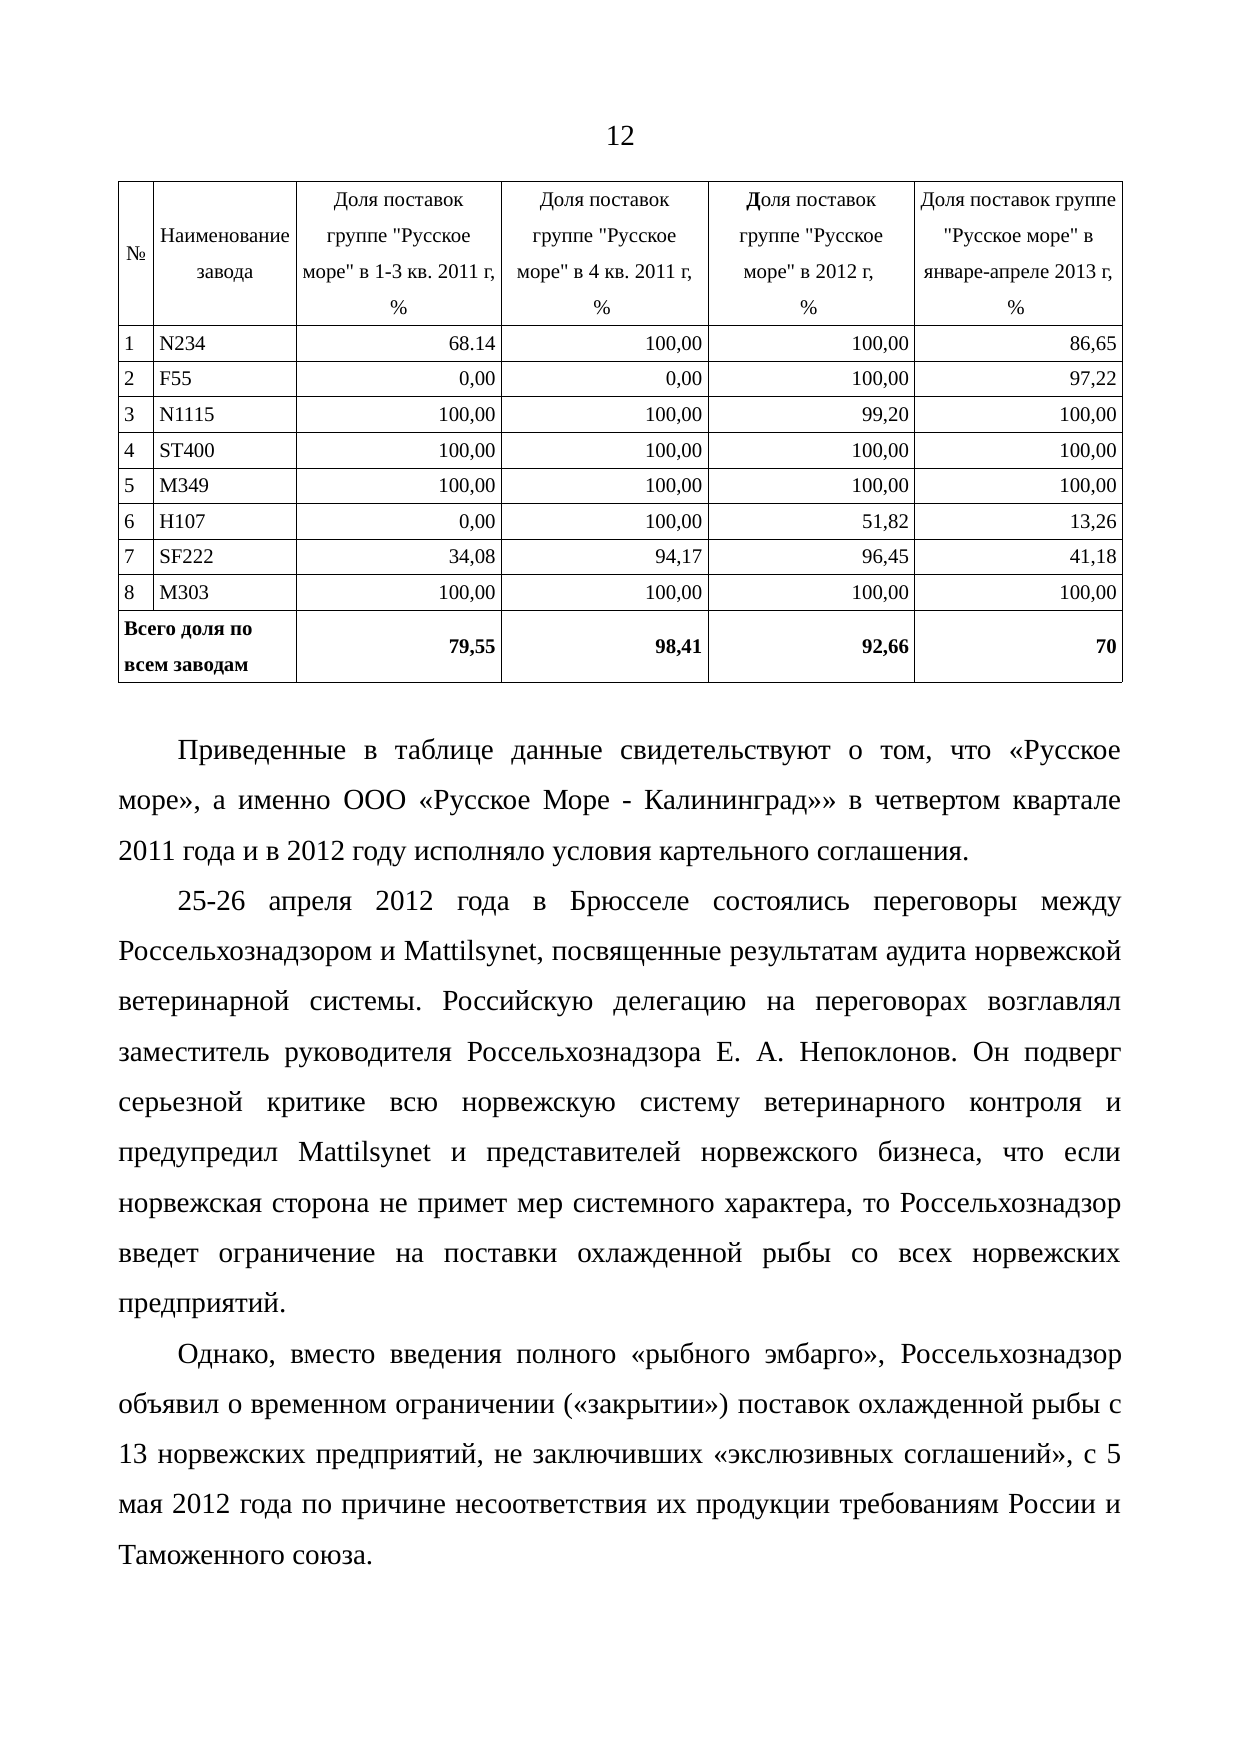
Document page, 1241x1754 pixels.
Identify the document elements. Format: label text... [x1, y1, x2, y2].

table_cell 79,55 [297, 611, 501, 682]
table_cell 100,00 [709, 362, 914, 396]
table_header Наименование завода [154, 182, 296, 325]
table_cell SF222 [154, 540, 296, 574]
table_cell 51,82 [709, 504, 914, 539]
table_cell 41,18 [915, 540, 1122, 574]
table_cell 100,00 [502, 397, 708, 432]
text 25-26 апреля 2012 года в Брюсселе состоялись переговоры между Россельхознадзором и Mattilsynet, посвященные результатам аудита норвежской ветеринарной системы. Российскую делегацию на переговорах возглавлял заместитель руководителя Россельхознадзора Е. А. Непоклонов. Он подверг серьезной критике всю норвежскую систему ветеринарного контроля и предупредил Mattilsynet и представителей норвежского бизнеса, что если норвежская сторона не примет мер системного характера, то Россельхознадзор введет ограничение на поставки охлажденной рыбы со всех норвежских предприятий. [118, 883, 1122, 1319]
table_cell 94,17 [502, 540, 708, 574]
table_cell 100,00 [915, 575, 1122, 610]
table_cell N1115 [154, 397, 296, 432]
table_cell 34,08 [297, 540, 501, 574]
table_cell 99,20 [709, 397, 914, 432]
table_cell 86,65 [915, 326, 1122, 361]
table_cell 7 [119, 540, 153, 574]
table_header Доля поставок группе "Русское море" в январе-апреле 2013 г, % [915, 182, 1122, 325]
table_cell 100,00 [709, 469, 914, 503]
table_cell F55 [154, 362, 296, 396]
table_cell 98,41 [502, 611, 708, 682]
text Однако, вместо введения полного «рыбного эмбарго», Россельхознадзор объявил о временном ограничении («закрытии») поставок охлажденной рыбы с 13 норвежских предприятий, не заключивших «экслюзивных соглашений», с 5 мая 2012 года по причине несоответствия их продукции требованиям России и Таможенного союза. [118, 1336, 1122, 1571]
table_cell H107 [154, 504, 296, 539]
table_header Доля поставок группе "Русское море" в 2012 г, % [709, 182, 914, 325]
table_cell 100,00 [709, 433, 914, 467]
table_cell 3 [119, 397, 153, 432]
table_cell 96,45 [709, 540, 914, 574]
table_header Доля поставок группе "Русское море" в 1-3 кв. 2011 г, % [297, 182, 501, 325]
table_cell 100,00 [502, 575, 708, 610]
table_header № [119, 182, 153, 325]
table_cell 0,00 [297, 504, 501, 539]
table_cell 2 [119, 362, 153, 396]
table_cell 100,00 [297, 469, 501, 503]
table_cell 100,00 [297, 575, 501, 610]
table_cell 97,22 [915, 362, 1122, 396]
table_cell 100,00 [502, 433, 708, 467]
table_cell 100,00 [502, 469, 708, 503]
table_cell 100,00 [915, 433, 1122, 467]
table_cell 100,00 [502, 326, 708, 361]
table_cell 100,00 [915, 397, 1122, 432]
table_cell 100,00 [297, 433, 501, 467]
table_cell M349 [154, 469, 296, 503]
table_cell Всего доля по всем заводам [119, 611, 296, 682]
table_cell 100,00 [915, 469, 1122, 503]
table_cell 0,00 [297, 362, 501, 396]
table_cell 68,14 [297, 326, 501, 361]
table_cell 100,00 [502, 504, 708, 539]
table_cell 8 [119, 575, 153, 610]
table_cell 6 [119, 504, 153, 539]
table_cell 100,00 [709, 326, 914, 361]
table_cell ST400 [154, 433, 296, 467]
table_cell M303 [154, 575, 296, 610]
table_cell 0,00 [502, 362, 708, 396]
table_cell 13,26 [915, 504, 1122, 539]
table_cell 1 [119, 326, 153, 361]
table_header Доля поставок группе "Русское море" в 4 кв. 2011 г, % [502, 182, 708, 325]
text Приведенные в таблице данные свидетельствуют о том, что «Русское море», а именно ООО «Русское Море - Калининград»» в четвертом квартале 2011 года и в 2012 году исполняло условия картельного соглашения. [118, 732, 1122, 866]
table_cell 4 [119, 433, 153, 467]
table_cell 100,00 [297, 397, 501, 432]
table_cell N234 [154, 326, 296, 361]
table_cell 70 [915, 611, 1122, 682]
table_cell 5 [119, 469, 153, 503]
table_cell 92,66 [709, 611, 914, 682]
table_cell 100,00 [709, 575, 914, 610]
